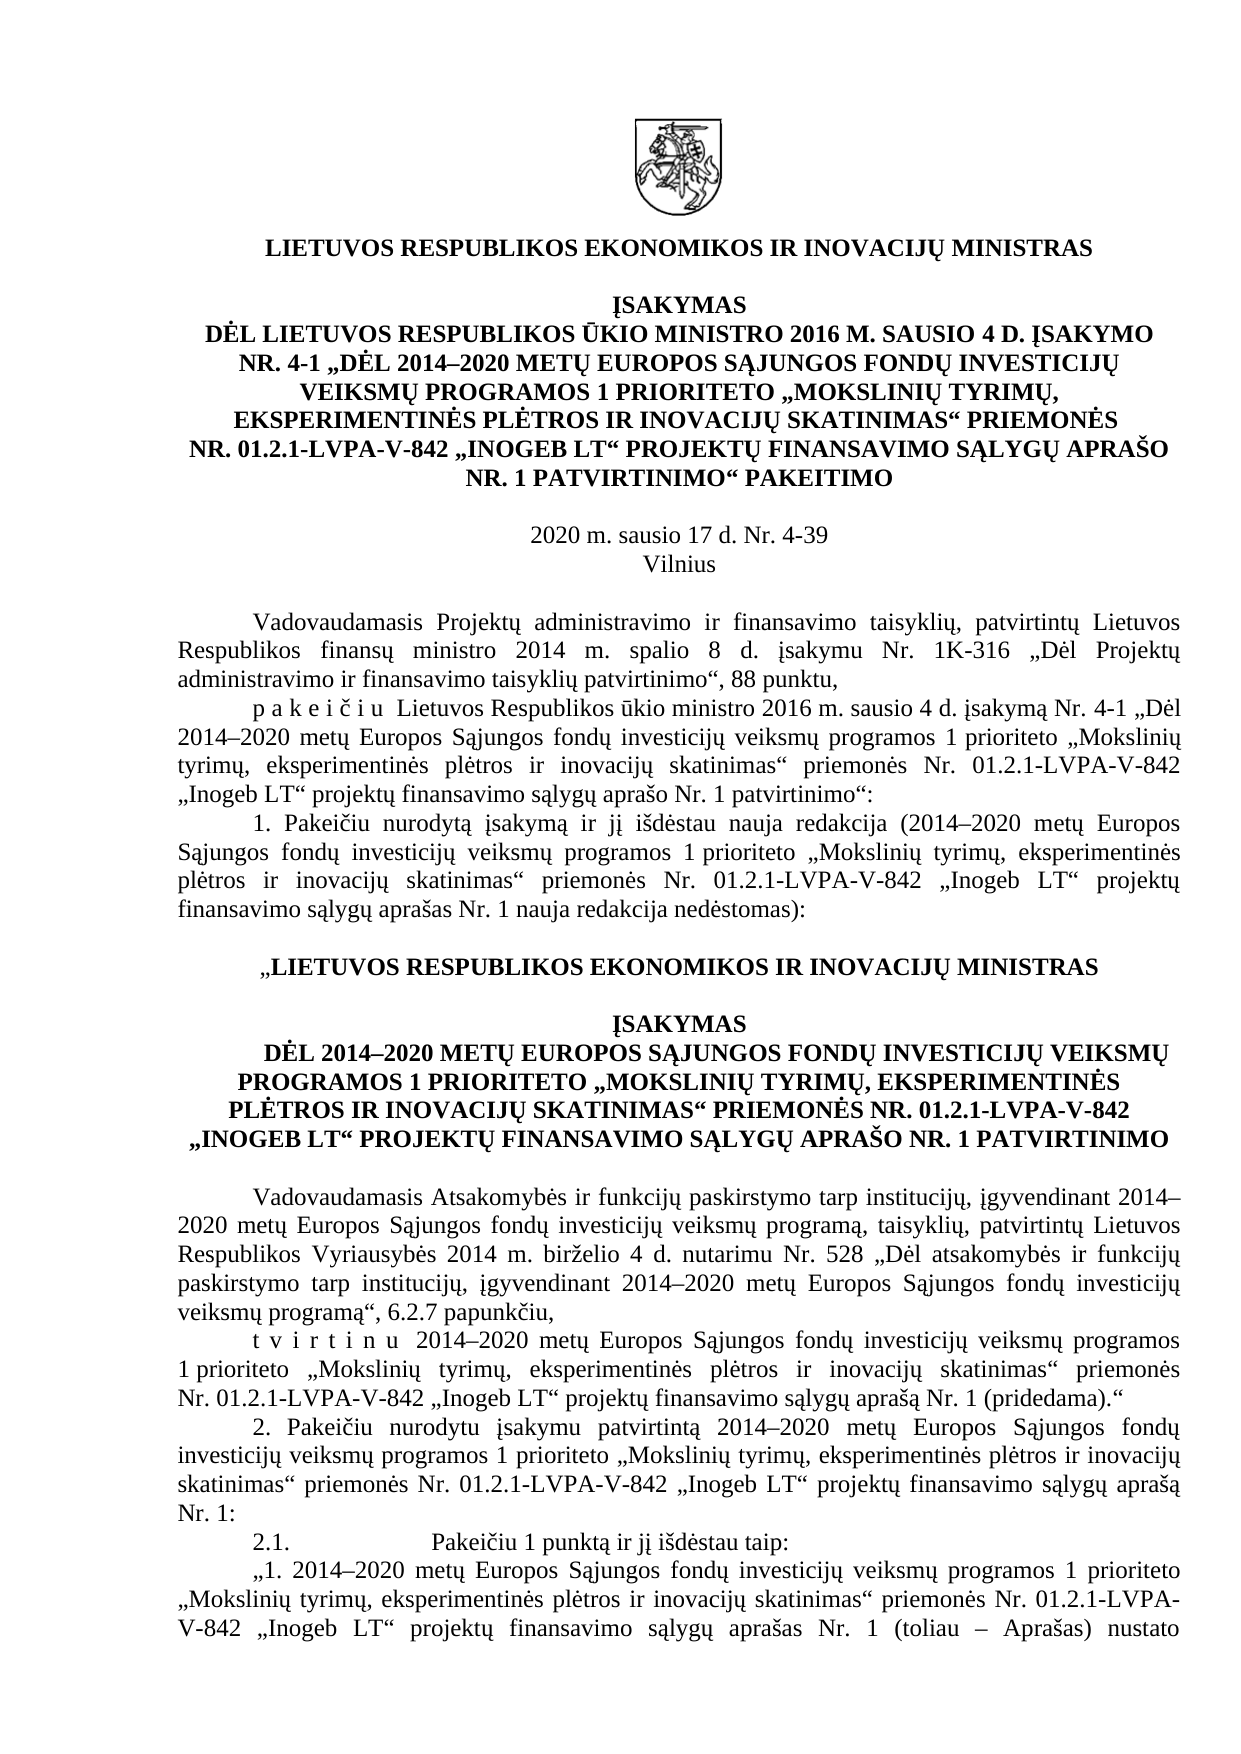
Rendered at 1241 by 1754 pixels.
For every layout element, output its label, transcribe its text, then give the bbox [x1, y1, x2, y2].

text 2020 m. sausio 17 d. Nr. 4-39 [177, 520, 1181, 549]
text 2. Pakeičiu nurodytu įsakymu patvirtintą 2014–2020 metų Europos Sąjungos fondų investicijų veiksmų programos 1 prioriteto „Mokslinių tyrimų, eksperimentinės plėtros ir inovacijų skatinimas“ priemonės Nr. 01.2.1-LVPA-V-842 „Inogeb LT“ projektų finansavimo sąlygų aprašą Nr. 1: [177, 1412, 1181, 1527]
text Vadovaudamasis Atsakomybės ir funkcijų paskirstymo tarp institucijų, įgyvendinant 2014–2020 metų Europos Sąjungos fondų investicijų veiksmų programą, taisyklių, patvirtintų Lietuvos Respublikos Vyriausybės 2014 m. birželio 4 d. nutarimu Nr. 528 „Dėl atsakomybės ir funkcijų paskirstymo tarp institucijų, įgyvendinant 2014–2020 metų Europos Sąjungos fondų investicijų veiksmų programą“, 6.2.7 papunkčiu, [177, 1182, 1181, 1325]
text „LIETUVOS RESPUBLIKOS EKONOMIKOS IR INOVACIJŲ MINISTRAS [177, 952, 1181, 980]
text 1. Pakeičiu nurodytą įsakymą ir jį išdėstau nauja redakcija (2014–2020 metų Europos Sąjungos fondų investicijų veiksmų programos 1 prioriteto „Mokslinių tyrimų, eksperimentinės plėtros ir inovacijų skatinimas“ priemonės Nr. 01.2.1-LVPA-V-842 „Inogeb LT“ projektų finansavimo sąlygų aprašas Nr. 1 nauja redakcija nedėstomas): [177, 808, 1181, 923]
text „1. 2014–2020 metų Europos Sąjungos fondų investicijų veiksmų programos 1 prioriteto „Mokslinių tyrimų, eksperimentinės plėtros ir inovacijų skatinimas“ priemonės Nr. 01.2.1-LVPA-V-842 „Inogeb LT“ projektų finansavimo sąlygų aprašas Nr. 1 (toliau – Aprašas) nustato [177, 1555, 1181, 1642]
text ĮSAKYMAS [177, 290, 1181, 319]
text DĖL 2014–2020 METŲ EUROPOS SĄJUNGOS FONDŲ INVESTICIJŲ VEIKSMŲ PROGRAMOS 1 PRIORITETO „MOKSLINIŲ TYRIMŲ, EKSPERIMENTINĖS PLĖTROS IR INOVACIJŲ SKATINIMAS“ PRIEMONĖS NR. 01.2.1-LVPA-V-842 „INOGEB LT“ PROJEKTŲ FINANSAVIMO SĄLYGŲ APRAŠO NR. 1 PATVIRTINIMO [177, 1038, 1181, 1153]
text LIETUVOS RESPUBLIKOS Ekonomikos ir inovacijų MINISTRAS [177, 233, 1181, 262]
text p a k e i č i u Lietuvos Respublikos ūkio ministro 2016 m. sausio 4 d. įsakymą Nr. 4-1 „Dėl 2014–2020 metų Europos Sąjungos fondų investicijų veiksmų programos 1 prioriteto „Mokslinių tyrimų, eksperimentinės plėtros ir inovacijų skatinimas“ priemonės Nr. 01.2.1-LVPA-V-842 „Inogeb LT“ projektų finansavimo sąlygų aprašo Nr. 1 patvirtinimo“: [177, 693, 1181, 808]
text Vilnius [177, 549, 1181, 578]
text Vadovaudamasis Projektų administravimo ir finansavimo taisyklių, patvirtintų Lietuvos Respublikos finansų ministro 2014 m. spalio 8 d. įsakymu Nr. 1K-316 „Dėl Projektų administravimo ir finansavimo taisyklių patvirtinimo“, 88 punktu, [177, 607, 1181, 693]
text 2.1. Pakeičiu 1 punktą ir jį išdėstau taip: [252, 1527, 1181, 1555]
text DĖL LIETUVOS RESPUBLIKOS ŪKIO MINISTRO 2016 M. SAUSIO 4 D. ĮSAKYMO NR. 4-1 „DĖL 2014–2020 METŲ EUROPOS SĄJUNGOS FONDŲ INVESTICIJŲ VEIKSMŲ PROGRAMOS 1 PRIORITETO „mokslinių tyrimų, eksperimentinės plėtros ir inovacijų skatinimas“ priemonės nr. 01.2.1-LVPA-v-842 „INOGEB LT“ projektų finansavimo sąlygų aprašo NR. 1 patvirtinimo“ PAKEITIMO [177, 319, 1181, 492]
text ĮSAKYMAS [177, 1009, 1181, 1038]
text t v i r t i n u 2014–2020 metų Europos Sąjungos fondų investicijų veiksmų programos 1 prioriteto „Mokslinių tyrimų, eksperimentinės plėtros ir inovacijų skatinimas“ priemonės Nr. 01.2.1-LVPA-V-842 „Inogeb LT“ projektų finansavimo sąlygų aprašą Nr. 1 (pridedama).“ [177, 1325, 1181, 1412]
